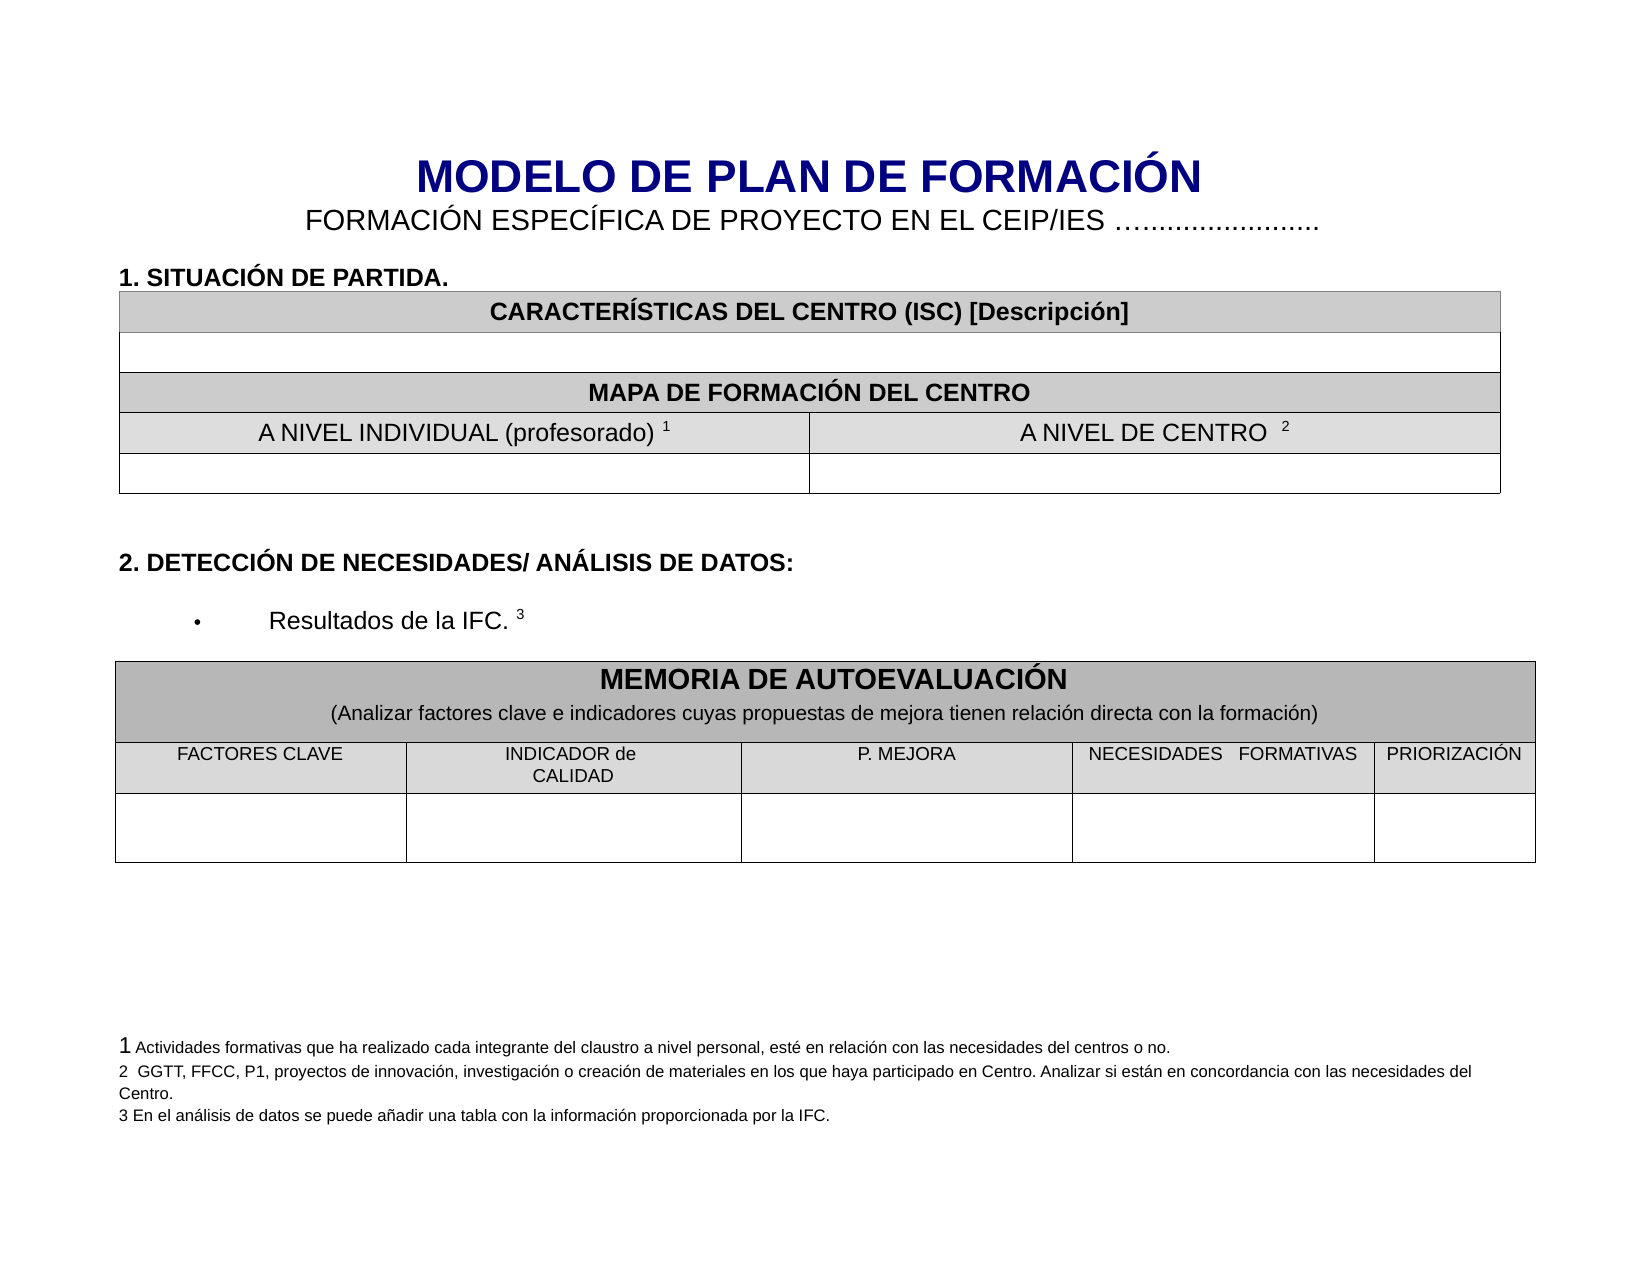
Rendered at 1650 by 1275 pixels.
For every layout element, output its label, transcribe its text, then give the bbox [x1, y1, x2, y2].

table_cell NECESIDADES FORMATIVAS [1073, 743, 1374, 793]
table_header CARACTERÍSTICAS DEL CENTRO (ISC) [Descripción] [120, 292, 1500, 332]
table_cell [1375, 794, 1535, 862]
table_cell FACTORES CLAVE [116, 743, 406, 793]
table_cell P. MEJORA [742, 743, 1072, 793]
list 1. SITUACIÓN DE PARTIDA. [81, 263, 1500, 291]
table_cell [120, 333, 1500, 372]
list Resultados de la IFC. [44, 606, 1500, 634]
text MODELO DE PLAN DE FORMACIÓN [119, 150, 1500, 203]
table_cell A NIVEL INDIVIDUAL (profesorado) [120, 413, 809, 453]
table_cell INDICADOR de CALIDAD [407, 743, 741, 793]
table_cell A NIVEL DE CENTRO [810, 413, 1500, 453]
text FORMACIÓN ESPECÍFICA DE PROYECTO EN EL CEIP/IES …...................... [119, 203, 1500, 236]
list 2. DETECCIÓN DE NECESIDADES/ ANÁLISIS DE DATOS: [81, 548, 1500, 577]
table_cell [120, 454, 809, 493]
table_cell [407, 794, 741, 862]
table_cell MAPA DE FORMACIÓN DEL CENTRO [120, 373, 1500, 412]
table_header MEMORIA DE AUTOEVALUACIÓN (Analizar factores clave e indicadores cuyas propuestas de mejora tienen relación directa con la formación) [116, 662, 1535, 742]
table_cell [116, 794, 406, 862]
list En el análisis de datos se puede añadir una tabla con la información proporcionada por la IFC. [119, 1106, 1500, 1125]
table_cell [742, 794, 1072, 862]
table_cell [1073, 794, 1374, 862]
table_cell [810, 454, 1500, 493]
table_cell PRIORIZACIÓN [1375, 743, 1535, 793]
